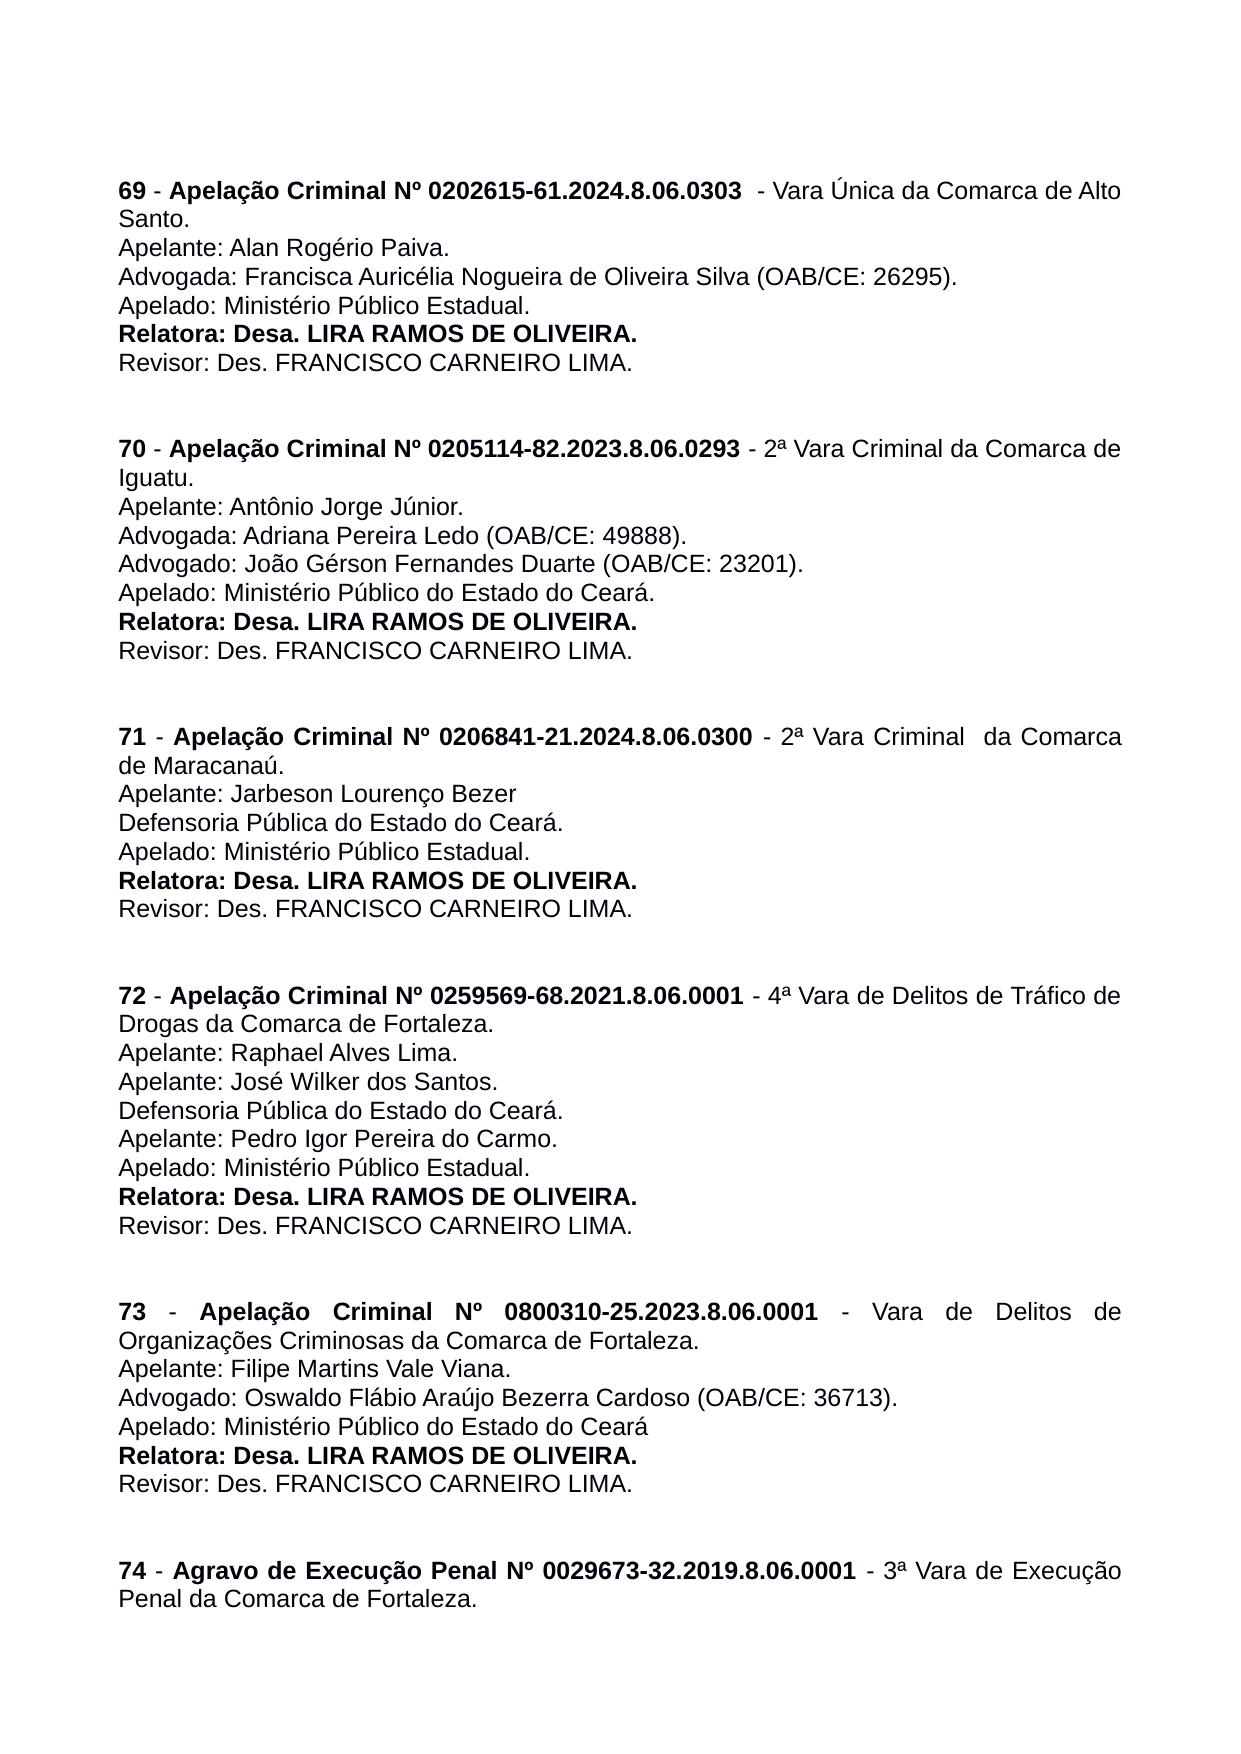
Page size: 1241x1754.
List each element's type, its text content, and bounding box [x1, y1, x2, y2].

text Advogada: Francisca Auricélia Nogueira de Oliveira Silva (OAB/CE: 26295). [118, 262, 1122, 291]
text Relatora: Desa. LIRA RAMOS DE OLIVEIRA. [118, 607, 1122, 636]
text Revisor: Des. FRANCISCO CARNEIRO LIMA. [118, 636, 1122, 664]
text Apelante: Raphael Alves Lima. [118, 1038, 1122, 1067]
text 71 - Apelação Criminal Nº 0206841-21.2024.8.06.0300 - 2ª Vara Criminal da Comarca de Maracanaú. [118, 722, 1122, 779]
text 70 - Apelação Criminal Nº 0205114-82.2023.8.06.0293 - 2ª Vara Criminal da Comarca de Iguatu. [118, 434, 1122, 492]
text 74 - Agravo de Execução Penal Nº 0029673-32.2019.8.06.0001 - 3ª Vara de Execução Penal da Comarca de Fortaleza. [118, 1556, 1122, 1613]
text Apelado: Ministério Público Estadual. [118, 291, 1122, 319]
text Revisor: Des. FRANCISCO CARNEIRO LIMA. [118, 348, 1122, 377]
text Revisor: Des. FRANCISCO CARNEIRO LIMA. [118, 894, 1122, 923]
text Relatora: Desa. LIRA RAMOS DE OLIVEIRA. [118, 866, 1122, 894]
text Revisor: Des. FRANCISCO CARNEIRO LIMA. [118, 1211, 1122, 1239]
text 69 - Apelação Criminal Nº 0202615-61.2024.8.06.0303 - Vara Única da Comarca de Alto Santo. [118, 176, 1122, 233]
text Apelante: Alan Rogério Paiva. [118, 233, 1122, 262]
text Advogado: João Gérson Fernandes Duarte (OAB/CE: 23201). [118, 549, 1122, 578]
text Relatora: Desa. LIRA RAMOS DE OLIVEIRA. [118, 319, 1122, 348]
text Apelante: Jarbeson Lourenço Bezer [118, 779, 1122, 808]
text Apelante: Filipe Martins Vale Viana. [118, 1354, 1122, 1383]
text Apelante: Pedro Igor Pereira do Carmo. [118, 1124, 1122, 1153]
text Advogada: Adriana Pereira Ledo (OAB/CE: 49888). [118, 521, 1122, 549]
text Apelado: Ministério Público Estadual. [118, 837, 1122, 866]
text Relatora: Desa. LIRA RAMOS DE OLIVEIRA. [118, 1182, 1122, 1211]
text Apelado: Ministério Público do Estado do Ceará [118, 1412, 1122, 1441]
text 73 - Apelação Criminal Nº 0800310-25.2023.8.06.0001 - Vara de Delitos de Organizações Criminosas da Comarca de Fortaleza. [118, 1297, 1122, 1354]
text Defensoria Pública do Estado do Ceará. [118, 808, 1122, 837]
text Advogado: Oswaldo Flábio Araújo Bezerra Cardoso (OAB/CE: 36713). [118, 1383, 1122, 1412]
text Apelante: José Wilker dos Santos. [118, 1067, 1122, 1096]
text 72 - Apelação Criminal Nº 0259569-68.2021.8.06.0001 - 4ª Vara de Delitos de Tráfico de Drogas da Comarca de Fortaleza. [118, 981, 1122, 1038]
text Apelado: Ministério Público Estadual. [118, 1153, 1122, 1182]
text Relatora: Desa. LIRA RAMOS DE OLIVEIRA. [118, 1441, 1122, 1469]
text Revisor: Des. FRANCISCO CARNEIRO LIMA. [118, 1469, 1122, 1498]
text Defensoria Pública do Estado do Ceará. [118, 1096, 1122, 1124]
text Apelado: Ministério Público do Estado do Ceará. [118, 578, 1122, 607]
text Apelante: Antônio Jorge Júnior. [118, 492, 1122, 521]
